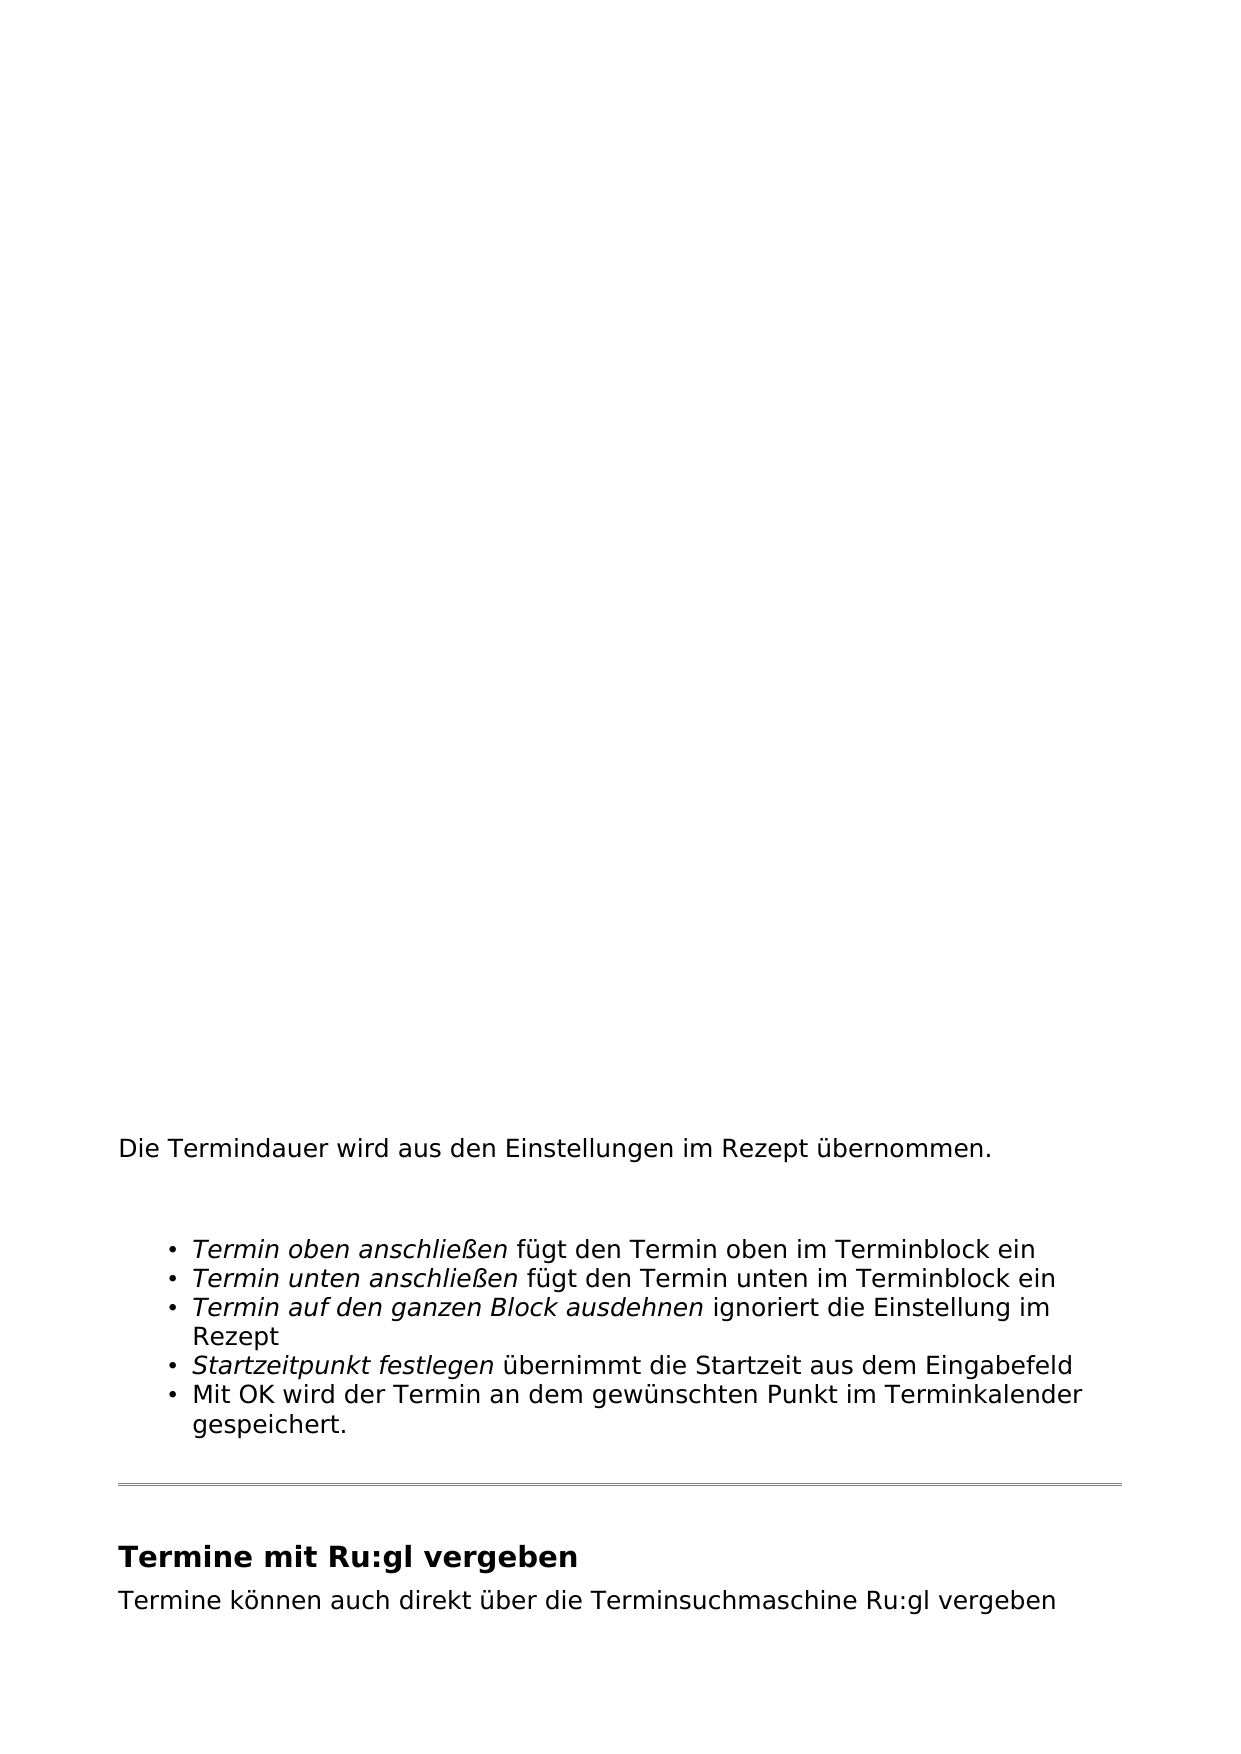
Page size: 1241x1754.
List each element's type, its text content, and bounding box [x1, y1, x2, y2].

list Termin auf den ganzen Block ausdehnen ignoriert die Einstellung im Rezept [177, 1293, 1122, 1352]
list Startzeitpunkt festlegen übernimmt die Startzeit aus dem Eingabefeld [177, 1352, 1122, 1381]
list Mit OK wird der Termin an dem gewünschten Punkt im Terminkalender gespeichert. [177, 1381, 1122, 1439]
text Termine können auch direkt über die Terminsuchmaschine Ru:gl vergeben [118, 1586, 1122, 1616]
list Termin oben anschließen fügt den Termin oben im Terminblock ein [177, 1235, 1122, 1264]
subtitle Termine mit Ru:gl vergeben [118, 1540, 1122, 1574]
list Termin unten anschließen fügt den Termin unten im Terminblock ein [177, 1264, 1122, 1293]
text Die Termindauer wird aus den Einstellungen im Rezept übernommen. [118, 1134, 1122, 1193]
text [118, 118, 1122, 1122]
